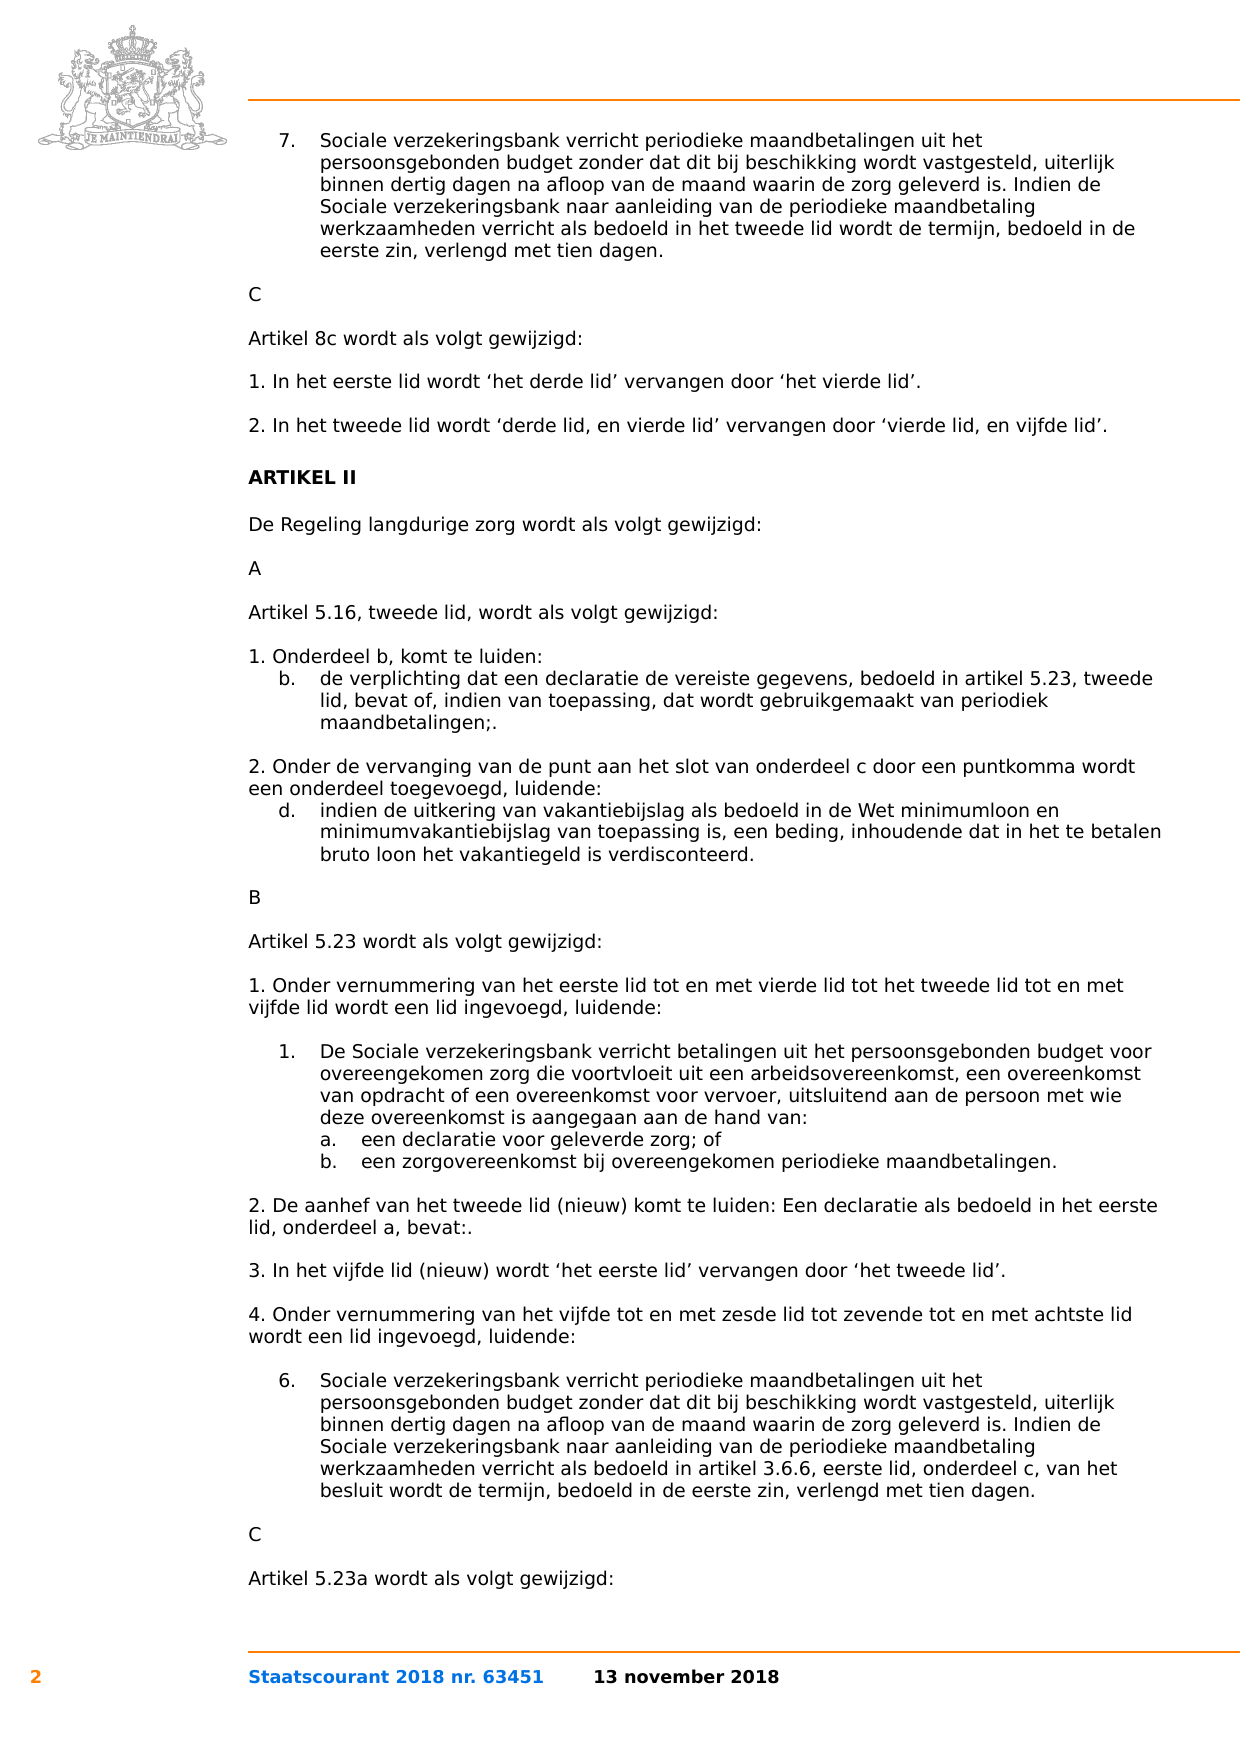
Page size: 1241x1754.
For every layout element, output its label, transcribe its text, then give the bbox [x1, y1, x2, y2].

text b. een zorgovereenkomst bij overeengekomen periodieke maandbetalingen. [319, 1151, 1163, 1173]
picture [38, 25, 227, 150]
text Artikel 5.16, tweede lid, wordt als volgt gewijzigd: [248, 602, 1163, 624]
text 2. In het tweede lid wordt ‘derde lid, en vierde lid’ vervangen door ‘vierde lid, en vijfde lid’. [248, 415, 1163, 437]
text B [248, 887, 1163, 909]
text 4. Onder vernummering van het vijfde tot en met zesde lid tot zevende tot en met achtste lid wordt een lid ingevoegd, luidende: [248, 1304, 1163, 1348]
text b. de verplichting dat een declaratie de vereiste gegevens, bedoeld in artikel 5.23, tweede lid, bevat of, indien van toepassing, dat wordt gebruikgemaakt van periodiek maandbetalingen;. [278, 668, 1163, 734]
subtitle ARTIKEL II [248, 467, 1163, 489]
text 1. Onderdeel b, komt te luiden: [248, 646, 1163, 668]
text Artikel 5.23 wordt als volgt gewijzigd: [248, 931, 1163, 953]
text C [248, 284, 1163, 306]
text Artikel 5.23a wordt als volgt gewijzigd: [248, 1568, 1163, 1590]
text 3. In het vijfde lid (nieuw) wordt ‘het eerste lid’ vervangen door ‘het tweede lid’. [248, 1260, 1163, 1282]
text 2. Onder de vervanging van de punt aan het slot van onderdeel c door een puntkomma wordt een onderdeel toegevoegd, luidende: [248, 756, 1163, 799]
text De Regeling langdurige zorg wordt als volgt gewijzigd: [248, 514, 1163, 536]
text 1. Onder vernummering van het eerste lid tot en met vierde lid tot het tweede lid tot en met vijfde lid wordt een lid ingevoegd, luidende: [248, 975, 1163, 1019]
text 2. De aanhef van het tweede lid (nieuw) komt te luiden: Een declaratie als bedoeld in het eerste lid, onderdeel a, bevat:. [248, 1194, 1163, 1238]
text 6. Sociale verzekeringsbank verricht periodieke maandbetalingen uit het persoonsgebonden budget zonder dat dit bij beschikking wordt vastgesteld, uiterlijk binnen dertig dagen na afloop van de maand waarin de zorg geleverd is. Indien de Sociale verzekeringsbank naar aanleiding van de periodieke maandbetaling werkzaamheden verricht als bedoeld in artikel 3.6.6, eerste lid, onderdeel c, van het besluit wordt de termijn, bedoeld in de eerste zin, verlengd met tien dagen. [278, 1370, 1163, 1502]
text 1. De Sociale verzekeringsbank verricht betalingen uit het persoonsgebonden budget voor overeengekomen zorg die voortvloeit uit een arbeidsovereenkomst, een overeenkomst van opdracht of een overeenkomst voor vervoer, uitsluitend aan de persoon met wie deze overeenkomst is aangegaan aan de hand van: [278, 1041, 1163, 1129]
text C [248, 1524, 1163, 1546]
text d. indien de uitkering van vakantiebijslag als bedoeld in de Wet minimumloon en minimumvakantiebijslag van toepassing is, een beding, inhoudende dat in het te betalen bruto loon het vakantiegeld is verdisconteerd. [278, 799, 1163, 865]
text 1. In het eerste lid wordt ‘het derde lid’ vervangen door ‘het vierde lid’. [248, 371, 1163, 393]
text A [248, 558, 1163, 580]
text 7. Sociale verzekeringsbank verricht periodieke maandbetalingen uit het persoonsgebonden budget zonder dat dit bij beschikking wordt vastgesteld, uiterlijk binnen dertig dagen na afloop van de maand waarin de zorg geleverd is. Indien de Sociale verzekeringsbank naar aanleiding van de periodieke maandbetaling werkzaamheden verricht als bedoeld in het tweede lid wordt de termijn, bedoeld in de eerste zin, verlengd met tien dagen. [278, 130, 1163, 262]
text a. een declaratie voor geleverde zorg; of [319, 1129, 1163, 1151]
text Artikel 8c wordt als volgt gewijzigd: [248, 327, 1163, 349]
